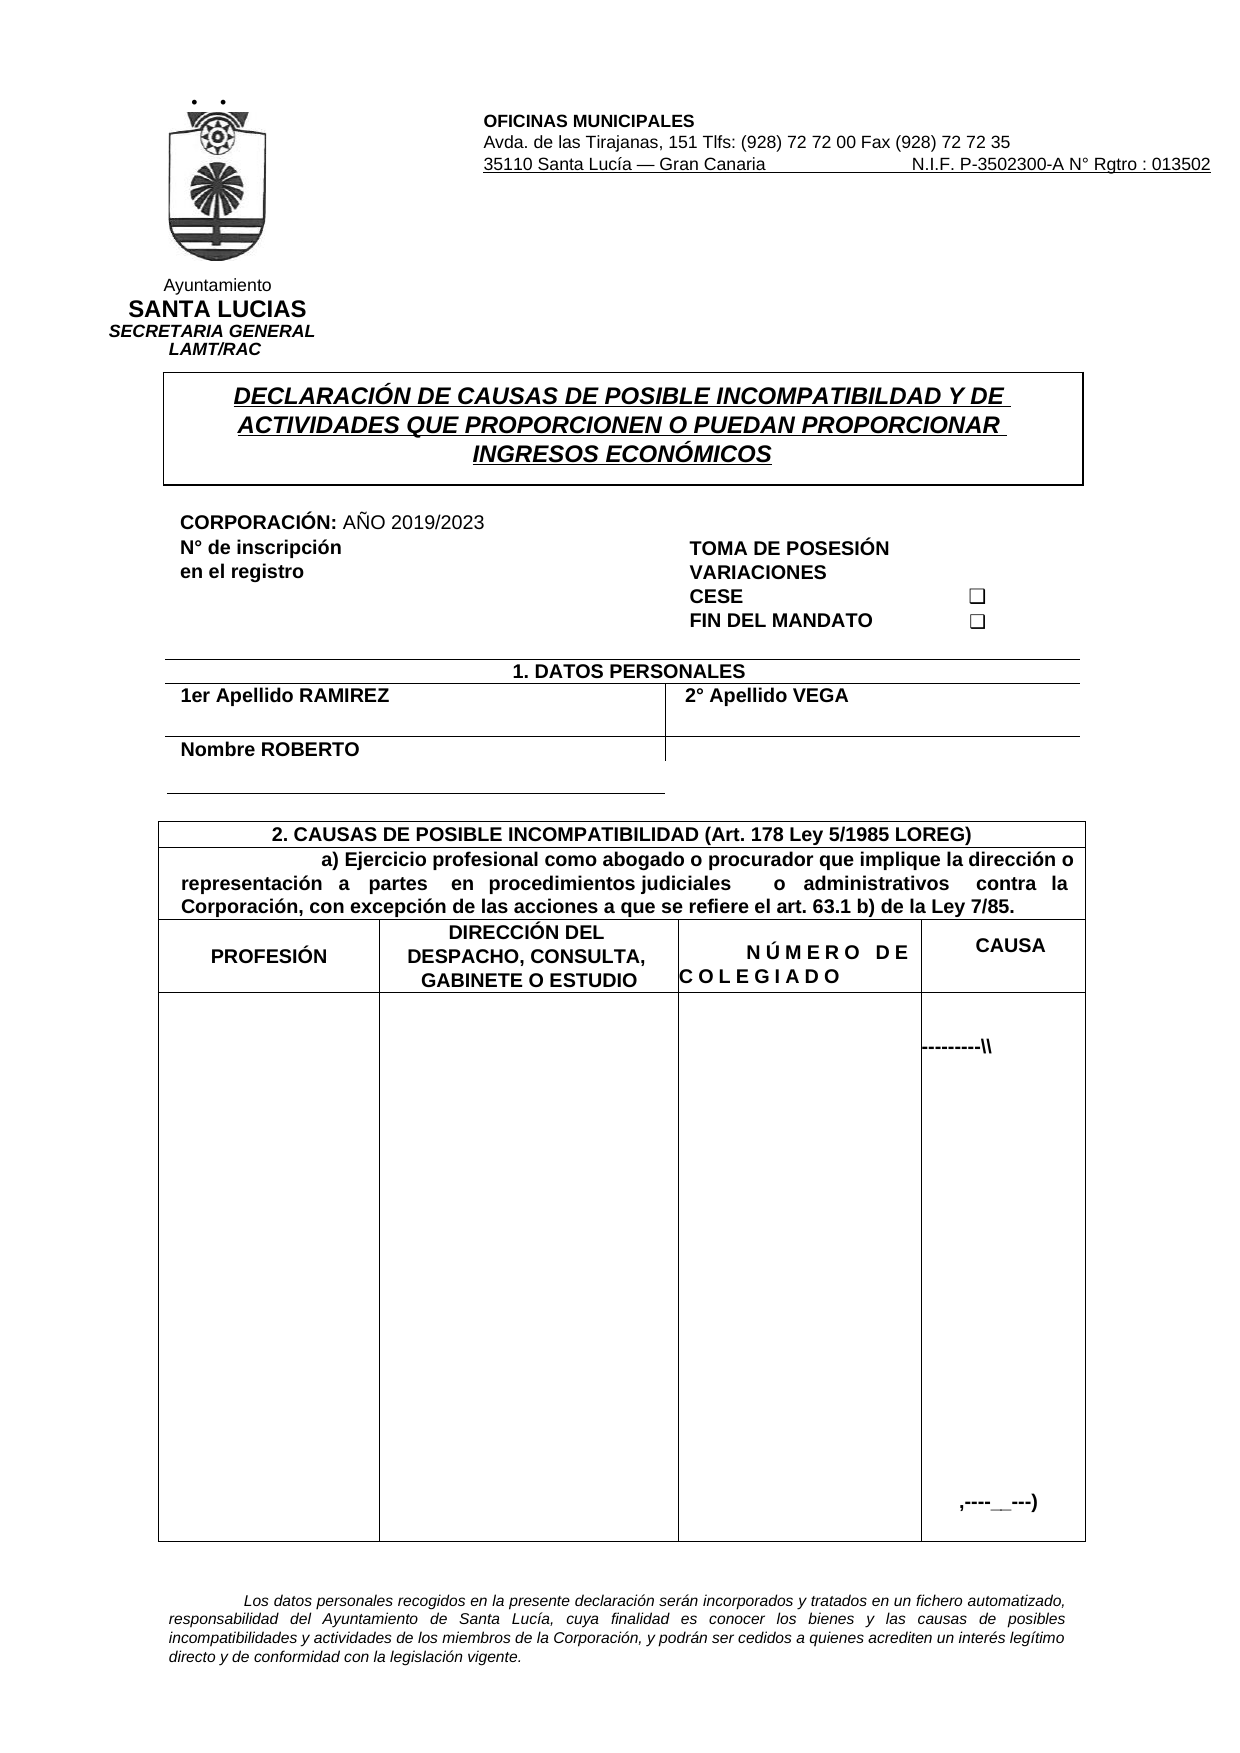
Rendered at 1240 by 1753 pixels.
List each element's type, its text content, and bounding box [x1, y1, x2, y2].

table_cell [380, 993, 678, 1541]
table_cell 2° Apellido VEGA [666, 684, 926, 736]
table_cell 1. DATOS PERSONALES [502, 660, 926, 683]
table_cell CAUSA [922, 920, 1085, 992]
table_cell [502, 737, 665, 761]
table_header ❑ ❑ [926, 496, 1079, 658]
table_header 2. CAUSAS DE POSIBLE INCOMPATIBILIDAD (Art. 178 Ley 5/1985 LOREG) [159, 822, 1085, 847]
table_cell [926, 737, 1079, 761]
table_header TOMA DE POSESIÓN VARIACIONES CESE FIN DEL MANDATO [502, 496, 926, 658]
table_cell DIRECCIÓN DEL DESPACHO, CONSULTA, GABINETE O ESTUDIO [380, 920, 678, 992]
table_cell NÚMERO DE COLEGIADO [679, 920, 921, 992]
table_cell Nombre ROBERTO [165, 737, 502, 761]
table_header CORPORACIÓN: AÑO 2019/2023 N° de inscripción en el registro [165, 496, 502, 658]
table_cell [926, 660, 1079, 683]
table_cell 1er Apellido RAMIREZ [165, 684, 502, 736]
table_cell [165, 660, 502, 683]
table_header OFICINAS MUNICIPALES Avda. de las Tirajanas, 151 Tlfs: (928) 72 72 00 Fax (928) 72 72 35 35110 Santa Lucía — Gran Canaria N.I.F. P-3502300-A N° Rgtro : 013502 [326, 113, 1211, 262]
table_cell Ayuntamiento SANTA LUCIAS SECRETARIA GENERAL LAMT/RAC [109, 263, 326, 360]
table_cell [679, 993, 921, 1541]
table_header [109, 113, 326, 262]
text Los datos personales recogidos en la presente declaración serán incorporados y tratados en un fichero automatizado, responsabilidad del Ayuntamiento de Santa Lucía, cuya finalidad es conocer los bienes y las causas de posibles incompatibilidades y actividades de los miembros de la Corporación, y podrán ser cedidos a quienes acrediten un interés legítimo directo y de conformidad con la legislación vigente. [169, 1591, 1068, 1666]
text • • [191, 94, 1211, 112]
table_cell PROFESIÓN [159, 920, 379, 992]
table_cell a) Ejercicio profesional como abogado o procurador que implique la dirección o representación a partes en procedimientos judiciales o administrativos contra la Corporación, con excepción de las acciones a que se refiere el art. 63.1 b) de la Ley 7/85. [159, 848, 1085, 919]
table_cell ---------\\ ,---- ---) ( [922, 993, 1085, 1541]
table_cell [926, 684, 1079, 736]
table_cell [666, 737, 926, 761]
table_cell [502, 684, 665, 736]
table_cell [326, 263, 1211, 360]
text DECLARACIÓN DE CAUSAS DE POSIBLE INCOMPATIBILDAD Y DE ACTIVIDADES QUE PROPORCIONEN O PUEDAN PROPORCIONAR INGRESOS ECONÓMICOS [164, 373, 1082, 484]
table_cell [159, 993, 379, 1541]
